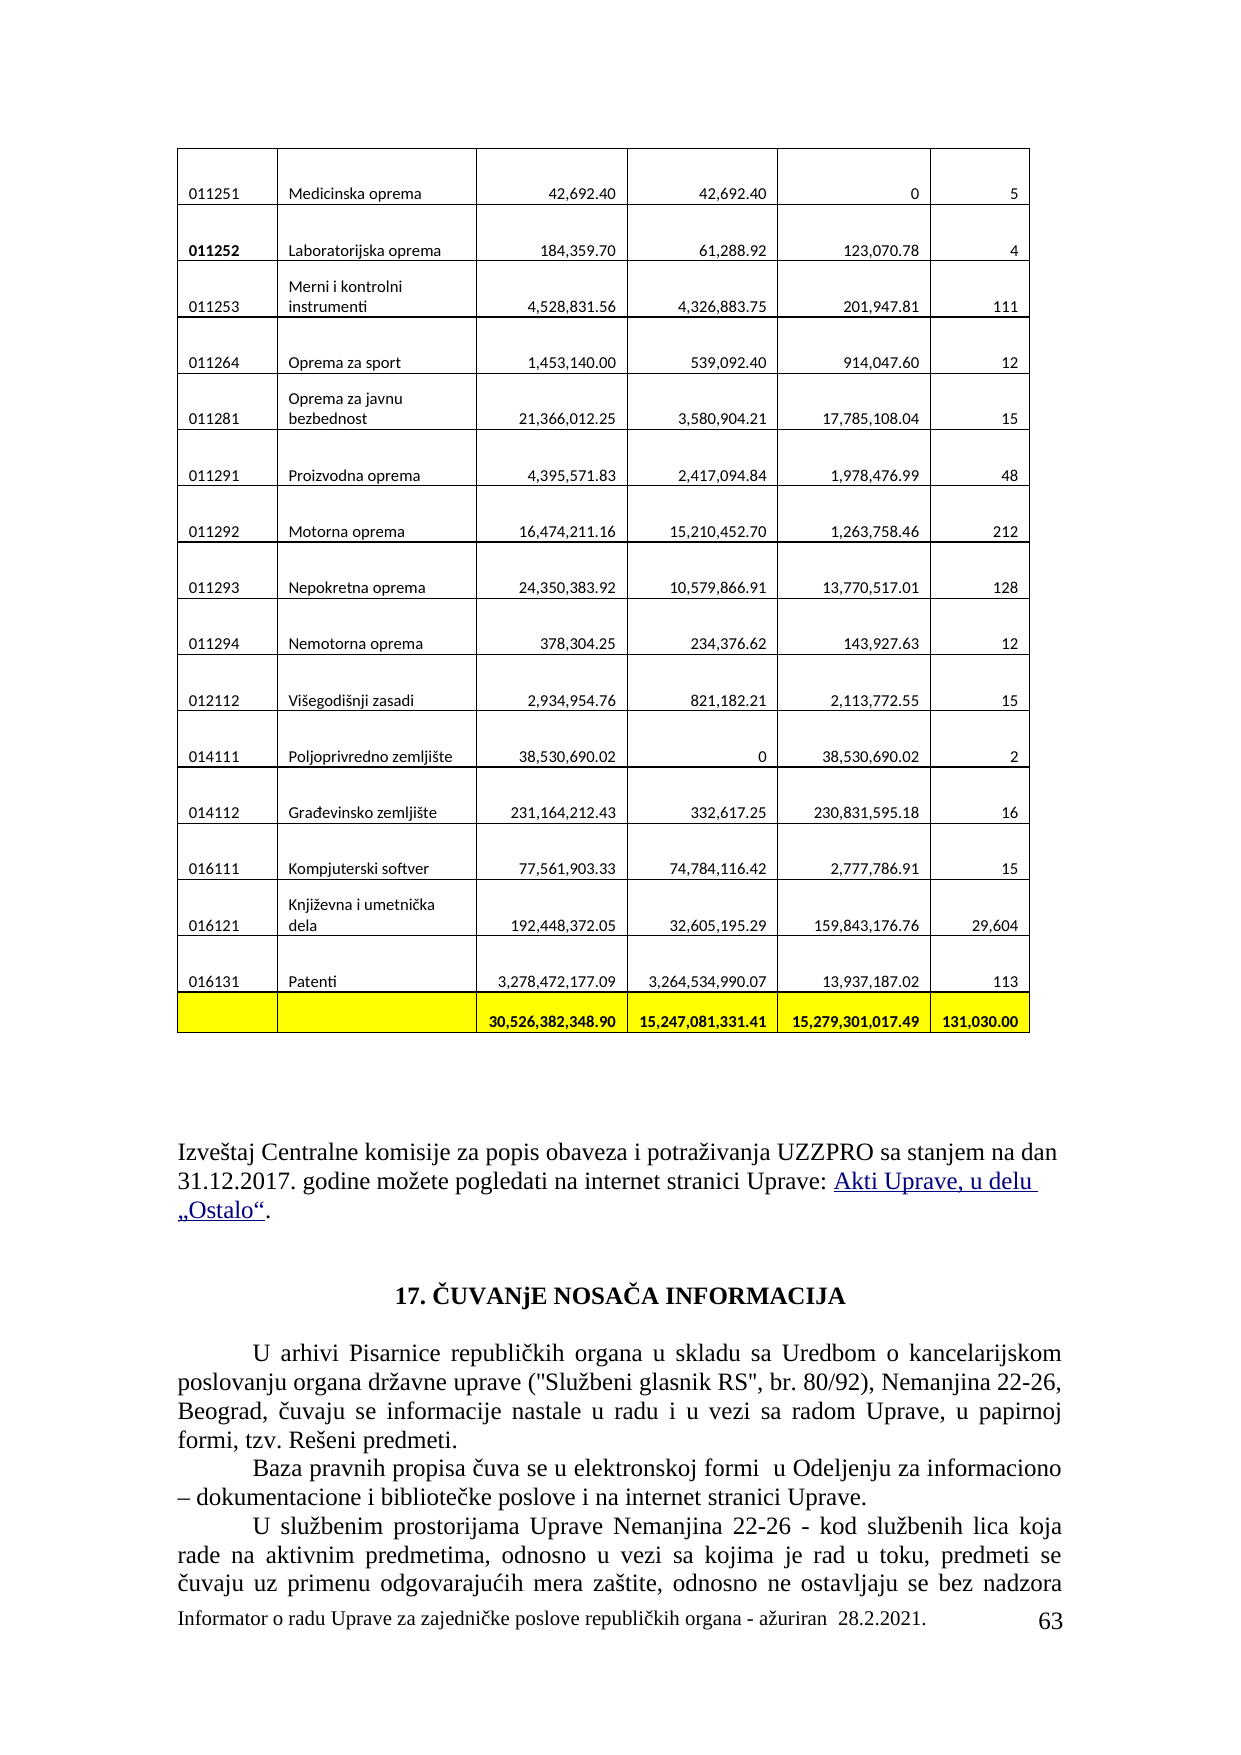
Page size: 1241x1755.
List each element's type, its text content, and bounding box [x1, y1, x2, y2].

table_cell [278, 993, 476, 1032]
table_cell 2,934,954.76 [477, 655, 627, 710]
table_cell 014111 [178, 711, 277, 766]
table_cell 123,070.78 [778, 205, 930, 260]
table_cell 201,947.81 [778, 261, 930, 316]
table_cell 1,453,140.00 [477, 318, 627, 373]
table_cell 012112 [178, 655, 277, 710]
table_cell Patenti [278, 936, 476, 991]
table_cell 016111 [178, 824, 277, 879]
table_cell 38,530,690.02 [778, 711, 930, 766]
table_cell 42,692.40 [628, 149, 777, 204]
table_cell 4,395,571.83 [477, 430, 627, 485]
table_cell 3,264,534,990.07 [628, 936, 777, 991]
table_cell 011292 [178, 486, 277, 541]
table_cell 332,617.25 [628, 768, 777, 823]
table_cell 17,785,108.04 [778, 374, 930, 429]
table_cell 011291 [178, 430, 277, 485]
table_cell 29,604 [931, 880, 1029, 935]
table_cell 231,164,212.43 [477, 768, 627, 823]
table_cell 0 [778, 149, 930, 204]
table_cell 4,528,831.56 [477, 261, 627, 316]
table_cell 159,843,176.76 [778, 880, 930, 935]
table_cell 77,561,903.33 [477, 824, 627, 879]
table_cell Književna i umetnička dela [278, 880, 476, 935]
table_cell Kompjuterski softver [278, 824, 476, 879]
table_cell 011294 [178, 599, 277, 654]
table_cell Građevinsko zemljište [278, 768, 476, 823]
table_cell 014112 [178, 768, 277, 823]
table_cell 113 [931, 936, 1029, 991]
table_cell 011252 [178, 205, 277, 260]
table_cell 13,770,517.01 [778, 543, 930, 598]
table_cell 21,366,012.25 [477, 374, 627, 429]
table_cell 42,692.40 [477, 149, 627, 204]
table_cell 3,580,904.21 [628, 374, 777, 429]
table_cell 12 [931, 318, 1029, 373]
table_cell 1,978,476.99 [778, 430, 930, 485]
table_cell 15 [931, 655, 1029, 710]
table_cell 230,831,595.18 [778, 768, 930, 823]
table_cell 128 [931, 543, 1029, 598]
table_cell 48 [931, 430, 1029, 485]
table_cell 3,278,472,177.09 [477, 936, 627, 991]
table_cell 15,210,452.70 [628, 486, 777, 541]
table_cell Oprema za sport [278, 318, 476, 373]
table_cell 13,937,187.02 [778, 936, 930, 991]
text U arhivi Pisarnice republičkih organa u skladu sa Uredbom o kancelarijskom poslovanju organa državne uprave (''Službeni glasnik RS'', br. 80/92), Nemanjina 22-26, Beograd, čuvaju se informacije nastale u radu i u vezi sa radom Uprave, u papirnoj formi, tzv. Rešeni predmeti. [177, 1338, 1063, 1453]
table_cell 10,579,866.91 [628, 543, 777, 598]
table_cell Proizvodna oprema [278, 430, 476, 485]
table_cell 15,279,301,017.49 [778, 993, 930, 1032]
table_cell 011293 [178, 543, 277, 598]
text 17. ČUVANјE NOSAČA INFORMACIJA [177, 1281, 1063, 1310]
table_cell 32,605,195.29 [628, 880, 777, 935]
table_cell 61,288.92 [628, 205, 777, 260]
table_cell 38,530,690.02 [477, 711, 627, 766]
table_cell [178, 993, 277, 1032]
table_cell 143,927.63 [778, 599, 930, 654]
table_cell 131,030.00 [931, 993, 1029, 1032]
table_cell Oprema za javnu bezbednost [278, 374, 476, 429]
table_cell 24,350,383.92 [477, 543, 627, 598]
table_cell 16 [931, 768, 1029, 823]
table_cell 2,777,786.91 [778, 824, 930, 879]
table_cell 016121 [178, 880, 277, 935]
table_cell 16,474,211.16 [477, 486, 627, 541]
text Baza pravnih propisa čuva se u elektronskoj formi u Odelјenju za informaciono – dokumentacione i bibliotečke poslove i na internet stranici Uprave. [177, 1453, 1063, 1511]
table_cell Višegodišnji zasadi [278, 655, 476, 710]
table_cell 15 [931, 824, 1029, 879]
table_cell 1,263,758.46 [778, 486, 930, 541]
table_cell 2,417,094.84 [628, 430, 777, 485]
table_cell 15,247,081,331.41 [628, 993, 777, 1032]
table_cell 5 [931, 149, 1029, 204]
table_cell Nepokretna oprema [278, 543, 476, 598]
text Izveštaj Centralne komisije za popis obaveza i potraživanja UZZPRO sa stanjem na dan 31.12.2017. godine možete pogledati na internet stranici Uprave: Akti Uprave, u delu „Ostalo“. [177, 1137, 1063, 1223]
table_cell 74,784,116.42 [628, 824, 777, 879]
table_cell 0 [628, 711, 777, 766]
table_cell 378,304.25 [477, 599, 627, 654]
table_cell 234,376.62 [628, 599, 777, 654]
table_cell 016131 [178, 936, 277, 991]
table_cell 821,182.21 [628, 655, 777, 710]
table_cell 2,113,772.55 [778, 655, 930, 710]
table_cell 539,092.40 [628, 318, 777, 373]
table_cell 15 [931, 374, 1029, 429]
table_cell 2 [931, 711, 1029, 766]
table_cell 011251 [178, 149, 277, 204]
table_cell 111 [931, 261, 1029, 316]
table_cell Merni i kontrolni instrumenti [278, 261, 476, 316]
table_cell 011253 [178, 261, 277, 316]
table_cell 4 [931, 205, 1029, 260]
text U službenim prostorijama Uprave Nemanjina 22-26 - kod službenih lica koja rade na aktivnim predmetima, odnosno u vezi sa kojima je rad u toku, predmeti se čuvaju uz primenu odgovarajućih mera zaštite, odnosno ne ostavlјaju se bez nadzora [177, 1511, 1063, 1597]
table_cell Medicinska oprema [278, 149, 476, 204]
table_cell Poljoprivredno zemljište [278, 711, 476, 766]
table_cell 914,047.60 [778, 318, 930, 373]
table_cell 184,359.70 [477, 205, 627, 260]
table_cell 4,326,883.75 [628, 261, 777, 316]
table_cell Motorna oprema [278, 486, 476, 541]
table_cell 30,526,382,348.90 [477, 993, 627, 1032]
table_cell Laboratorijska oprema [278, 205, 476, 260]
table_cell 192,448,372.05 [477, 880, 627, 935]
table_cell 12 [931, 599, 1029, 654]
table_cell 011264 [178, 318, 277, 373]
table_cell 212 [931, 486, 1029, 541]
table_cell 011281 [178, 374, 277, 429]
table_cell Nemotorna oprema [278, 599, 476, 654]
